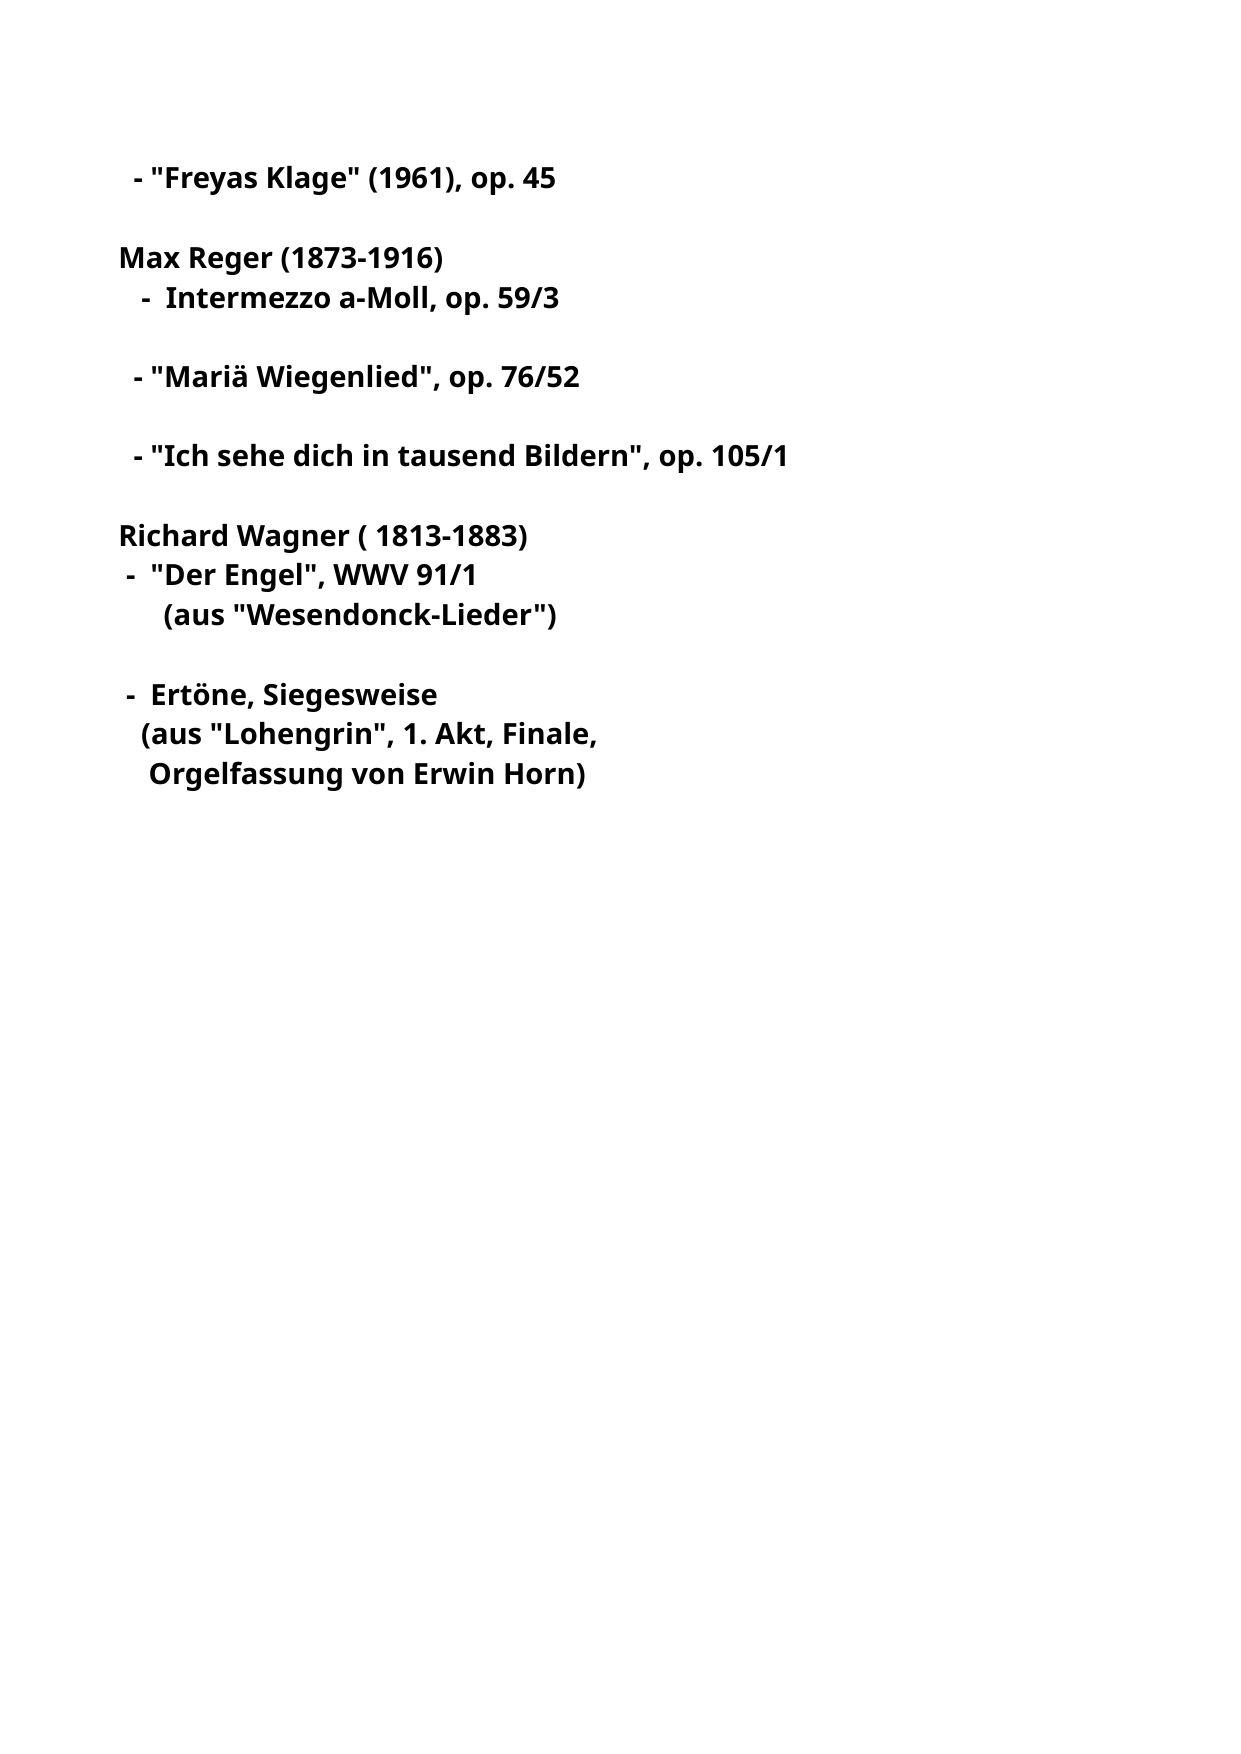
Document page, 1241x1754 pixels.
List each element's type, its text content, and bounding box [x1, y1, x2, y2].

text (aus "Wesendonck-Lieder") [118, 594, 1122, 634]
text - "Der Engel", WWV 91/1 [118, 555, 1122, 594]
text Orgelfassung von Erwin Horn) [118, 753, 1122, 793]
text Max Reger (1873-1916) [118, 237, 1122, 277]
text - "Freyas Klage" (1961), op. 45 [118, 158, 1122, 197]
text - Intermezzo a-Moll, op. 59/3 [118, 277, 1122, 317]
text - "Mariä Wiegenlied", op. 76/52 [118, 356, 1122, 396]
text - Ertöne, Siegesweise [118, 674, 1122, 713]
text (aus "Lohengrin", 1. Akt, Finale, [118, 713, 1122, 753]
text Richard Wagner ( 1813-1883) [118, 515, 1122, 555]
text - "Ich sehe dich in tausend Bildern", op. 105/1 [118, 436, 1122, 475]
